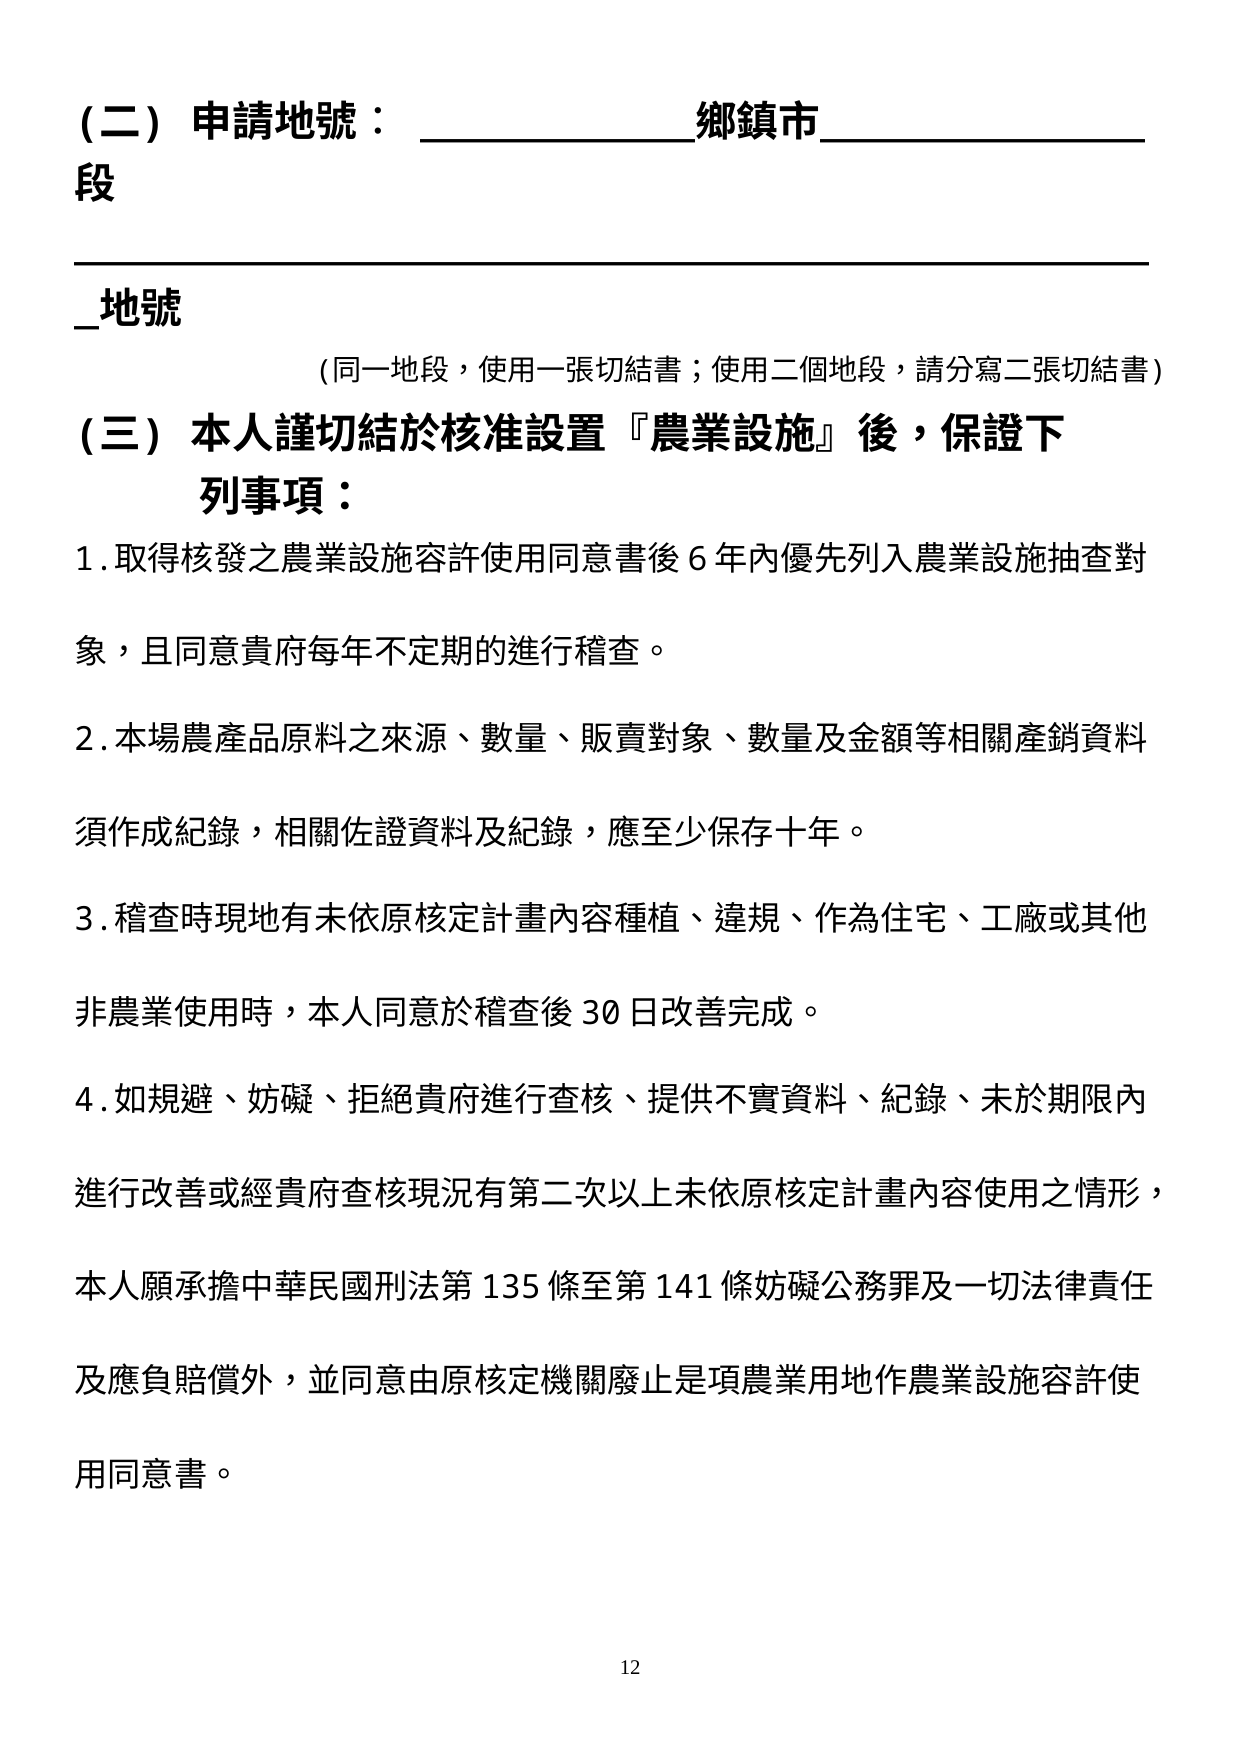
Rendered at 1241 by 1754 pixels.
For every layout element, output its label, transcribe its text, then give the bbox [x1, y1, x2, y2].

text 1.取得核發之農業設施容許使用同意書後6年內優先列入農業設施抽查對象，且同意貴府每年不定期的進行稽查。 [74, 514, 1166, 670]
text (二) 申請地號： ___________鄉鎮市_____________段 [74, 77, 1166, 202]
text (三) 本人謹切結於核准設置『農業設施』後，保證下 [74, 389, 1166, 452]
text 3.稽查時現地有未依原核定計畫內容種植、違規、作為住宅、工廠或其他非農業使用時，本人同意於稽查後30日改善完成。 [74, 875, 1166, 1031]
text 4.如規避、妨礙、拒絕貴府進行查核、提供不實資料、紀錄、未於期限內進行改善或經貴府查核現況有第二次以上未依原核定計畫內容使用之情形，本人願承擔中華民國刑法第135條至第141條妨礙公務罪及一切法律責任及應負賠償外，並同意由原核定機關廢止是項農業用地作農業設施容許使 用同意書。 [74, 1055, 1166, 1493]
text 2.本場農產品原料之來源、數量、販賣對象、數量及金額等相關產銷資料須作成紀錄，相關佐證資料及紀錄，應至少保存十年。 [74, 694, 1166, 851]
text ____________________________________________地號 [74, 202, 1166, 327]
text (同一地段，使用一張切結書；使用二個地段，請分寫二張切結書) [74, 327, 1166, 389]
text 列事項： [74, 452, 1166, 514]
